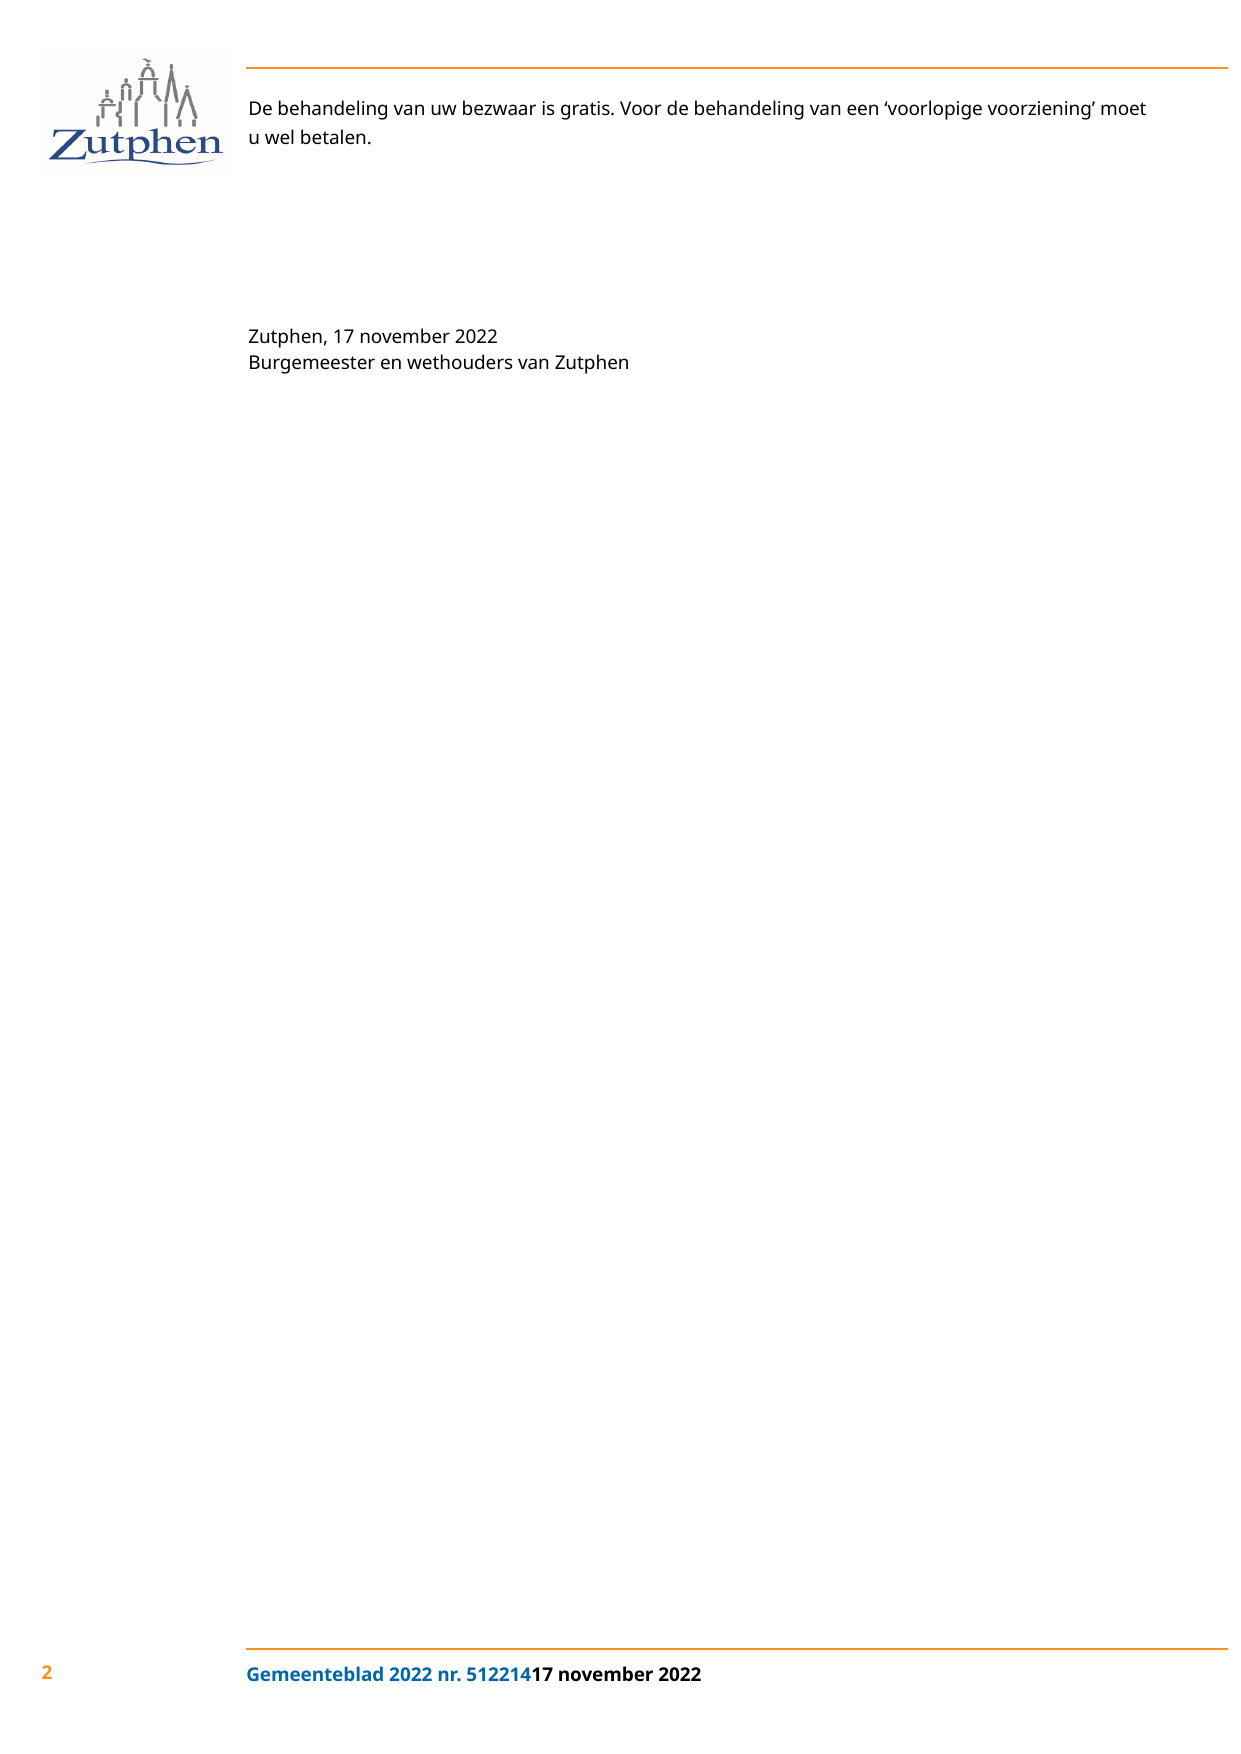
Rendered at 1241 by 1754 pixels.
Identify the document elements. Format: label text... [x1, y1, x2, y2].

text De behandeling van uw bezwaar is gratis. Voor de behandeling van een ‘voorlopige voorziening’ moet u wel betalen. [248, 95, 1152, 150]
picture [41, 47, 231, 172]
text Zutphen, 17 november 2022 [248, 323, 1152, 349]
text Burgemeester en wethouders van Zutphen [248, 349, 1152, 375]
